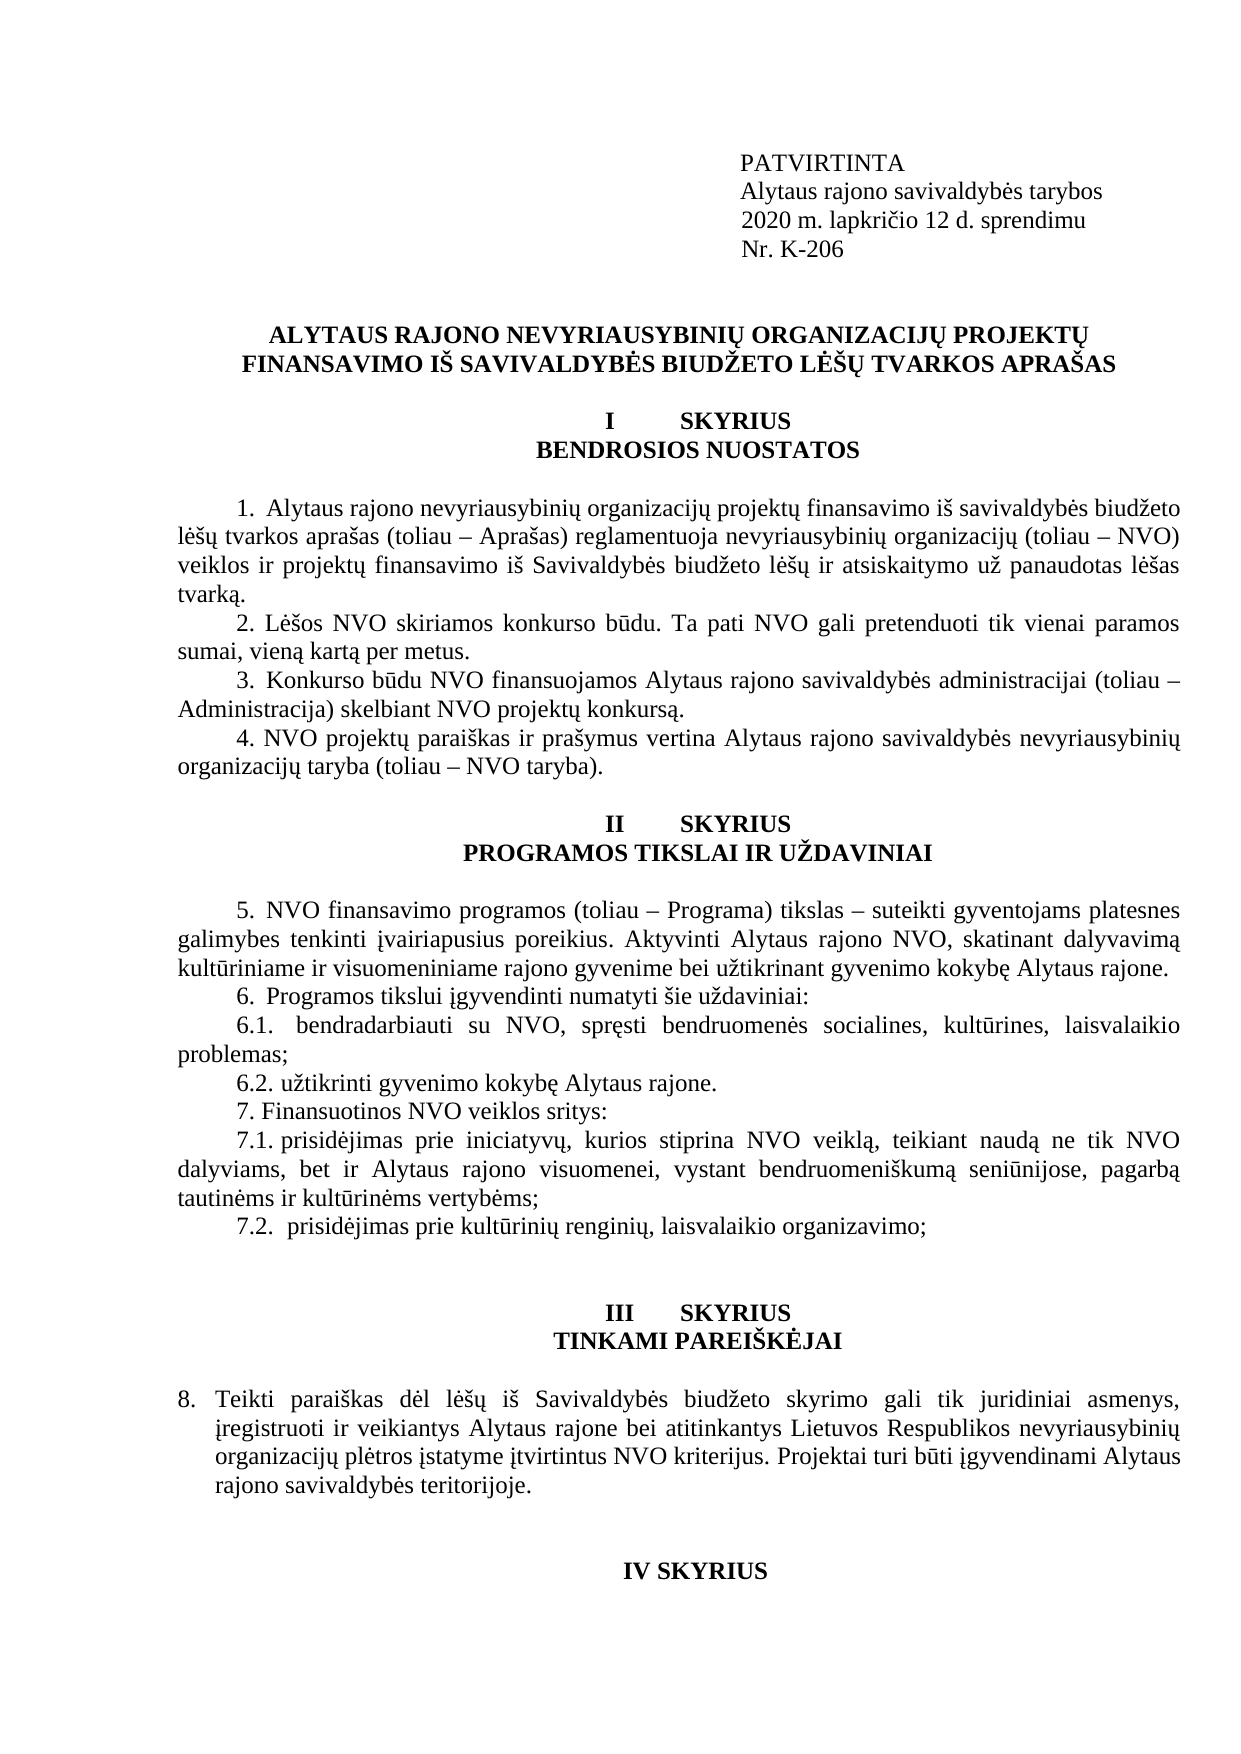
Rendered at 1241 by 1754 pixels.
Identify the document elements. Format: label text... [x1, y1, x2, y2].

text 6. Programos tikslui įgyvendinti numatyti šie uždaviniai: [177, 981, 1181, 1010]
text ALYTAUS RAJONO NEVYRIAUSYBINIŲ ORGANIZACIJŲ PROJEKTŲ FINANSAVIMO IŠ SAVIVALDYBĖS BIUDŽETO LĖŠŲ TVARKOS APRAŠAS [177, 320, 1181, 378]
text BENDROSIOS NUOSTATOS [215, 435, 1181, 464]
text PATVIRTINTA [740, 148, 1181, 176]
text 2. Lėšos NVO skiriamos konkurso būdu. Ta pati NVO gali pretenduoti tik vienai paramos sumai, vieną kartą per metus. [177, 608, 1181, 665]
text IV SKYRIUS [215, 1556, 1181, 1585]
text II SKYRIUS [215, 809, 1181, 838]
text 5. NVO finansavimo programos (toliau – Programa) tikslas – suteikti gyventojams platesnes galimybes tenkinti įvairiapusius poreikius. Aktyvinti Alytaus rajono NVO, skatinant dalyvavimą kultūriniame ir visuomeniniame rajono gyvenime bei užtikrinant gyvenimo kokybę Alytaus rajone. [177, 895, 1181, 981]
text 6.2. užtikrinti gyvenimo kokybę Alytaus rajone. [177, 1068, 1181, 1096]
text 7. Finansuotinos NVO veiklos sritys: [177, 1096, 1181, 1125]
text I SKYRIUS [215, 406, 1181, 435]
text 8. Teikti paraiškas dėl lėšų iš Savivaldybės biudžeto skyrimo gali tik juridiniai asmenys, įregistruoti ir veikiantys Alytaus rajone bei atitinkantys Lietuvos Respublikos nevyriausybinių organizacijų plėtros įstatyme įtvirtintus NVO kriterijus. Projektai turi būti įgyvendinami Alytaus rajono savivaldybės teritorijoje. [177, 1384, 1181, 1499]
text Alytaus rajono savivaldybės tarybos [702, 176, 1181, 205]
text PROGRAMOS TIKSLAI IR UŽDAVINIAI [215, 838, 1181, 866]
text 2020 m. lapkričio 12 d. sprendimu [702, 205, 1181, 234]
text 4. NVO projektų paraiškas ir prašymus vertina Alytaus rajono savivaldybės nevyriausybinių organizacijų taryba (toliau – NVO taryba). [177, 723, 1181, 780]
text 7.1. prisidėjimas prie iniciatyvų, kurios stiprina NVO veiklą, teikiant naudą ne tik NVO dalyviams, bet ir Alytaus rajono visuomenei, vystant bendruomeniškumą seniūnijose, pagarbą tautinėms ir kultūrinėms vertybėms; [177, 1125, 1181, 1211]
text TINKAMI PAREIŠKĖJAI [215, 1326, 1181, 1355]
text 3. Konkurso būdu NVO finansuojamos Alytaus rajono savivaldybės administracijai (toliau – Administracija) skelbiant NVO projektų konkursą. [177, 665, 1181, 723]
text 6.1. bendradarbiauti su NVO, spręsti bendruomenės socialines, kultūrines, laisvalaikio problemas; [177, 1010, 1181, 1068]
text Nr. K-206 [702, 234, 1181, 263]
text III SKYRIUS [215, 1298, 1181, 1326]
text 1. Alytaus rajono nevyriausybinių organizacijų projektų finansavimo iš savivaldybės biudžeto lėšų tvarkos aprašas (toliau – Aprašas) reglamentuoja nevyriausybinių organizacijų (toliau – NVO) veiklos ir projektų finansavimo iš Savivaldybės biudžeto lėšų ir atsiskaitymo už panaudotas lėšas tvarką. [177, 493, 1181, 608]
text 7.2. prisidėjimas prie kultūrinių renginių, laisvalaikio organizavimo; [177, 1211, 1181, 1240]
